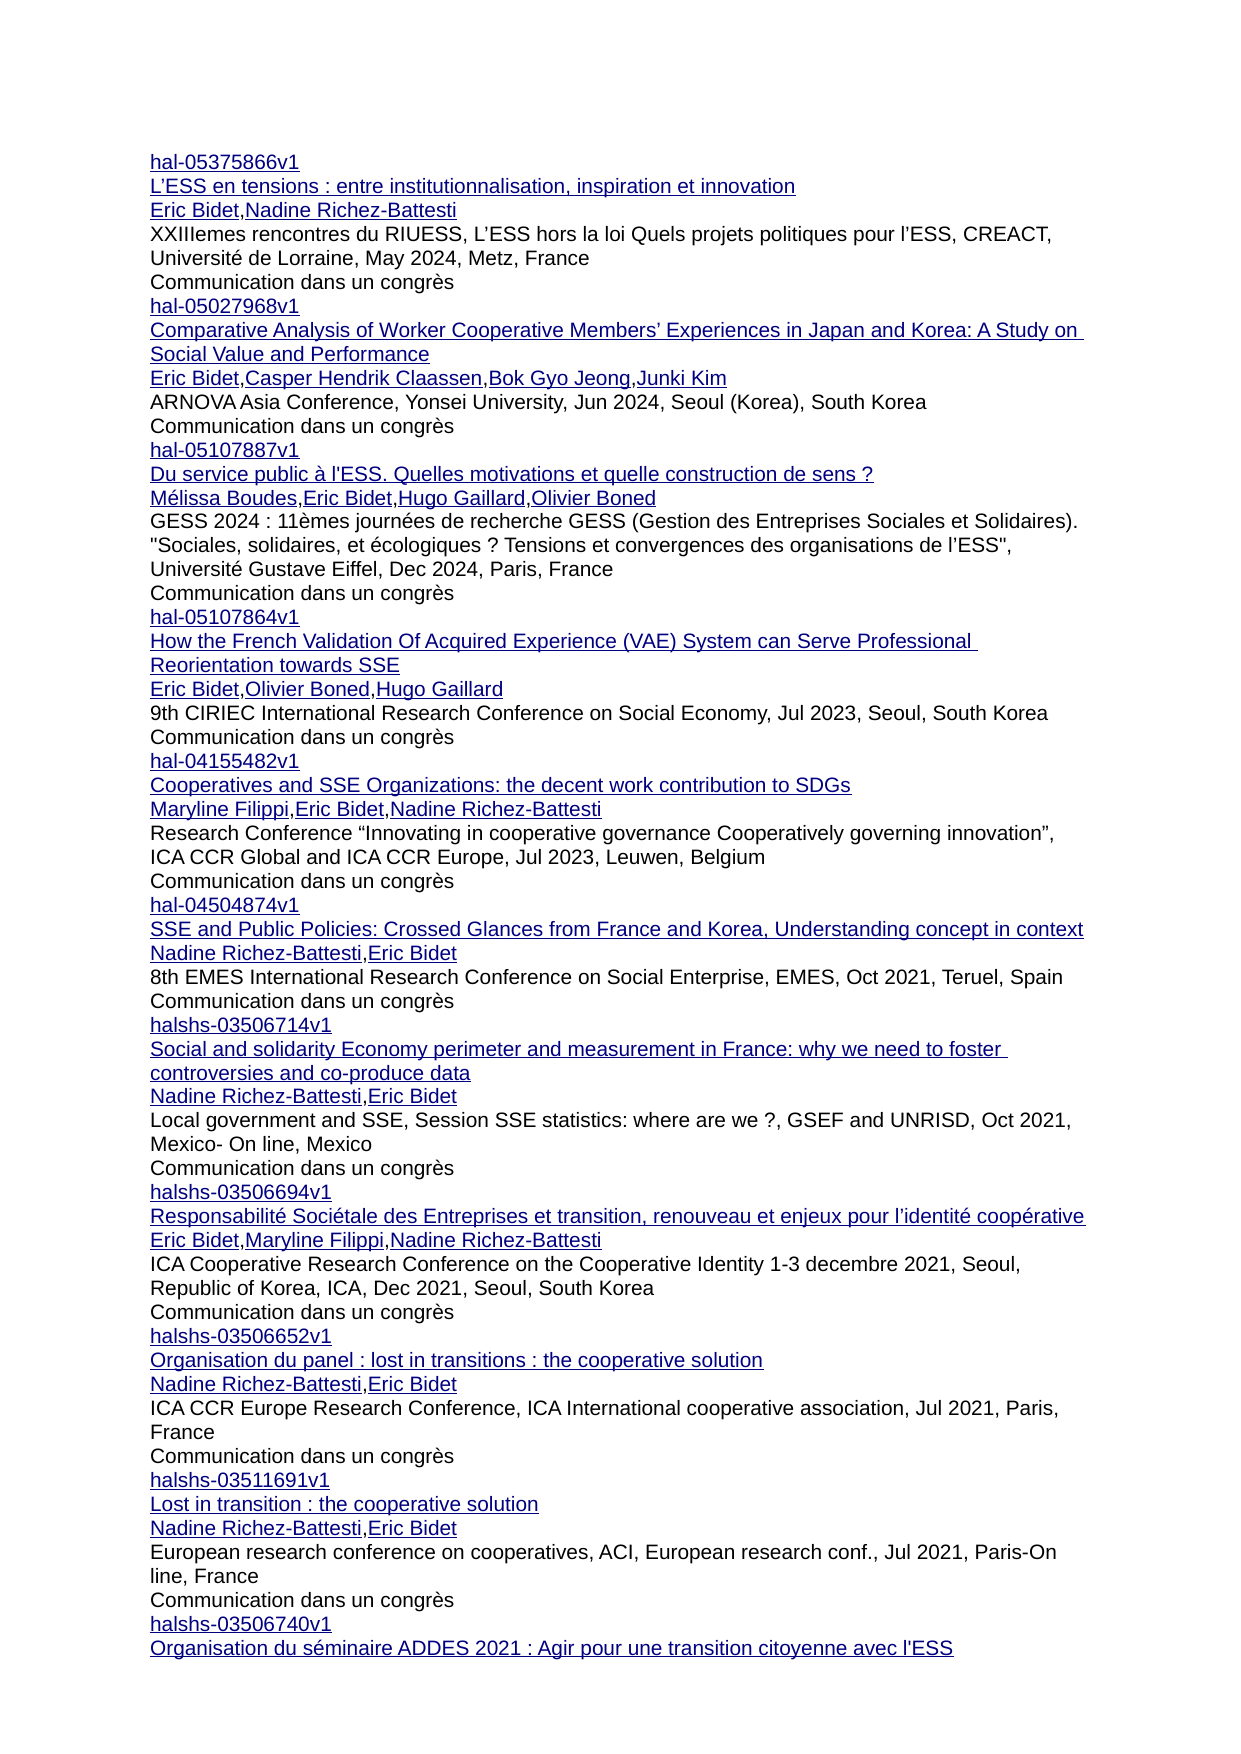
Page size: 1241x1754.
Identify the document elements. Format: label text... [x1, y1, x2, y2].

table_cell How the French Validation Of Acquired Experience (VAE) System can Serve Professional Reorientation towards SSE Eric Bidet,Olivier Boned,Hugo Gaillard 9th CIRIEC International Research Conference on Social Economy, Jul 2023, Seoul, South Korea Communication dans un congrès hal-04155482v1 [150, 629, 1090, 773]
table_cell Du service public à l'ESS. Quelles motivations et quelle construction de sens ? Mélissa Boudes,Eric Bidet,Hugo Gaillard,Olivier Boned GESS 2024 : 11èmes journées de recherche GESS (Gestion des Entreprises Sociales et Solidaires). "Sociales, solidaires, et écologiques ? Tensions et convergences des organisations de l’ESS", Université Gustave Eiffel, Dec 2024, Paris, France Communication dans un congrès hal-05107864v1 [150, 461, 1090, 629]
table_cell Social and solidarity Economy perimeter and measurement in France: why we need to foster controversies and co-produce data Nadine Richez-Battesti,Eric Bidet Local government and SSE, Session SSE statistics: where are we ?, GSEF and UNRISD, Oct 2021, Mexico- On line, Mexico Communication dans un congrès halshs-03506694v1 [150, 1036, 1090, 1204]
table_cell hal-05375866v1 [150, 150, 1090, 174]
table_cell L’ESS en tensions : entre institutionnalisation, inspiration et innovation Eric Bidet,Nadine Richez-Battesti XXIIIemes rencontres du RIUESS, L’ESS hors la loi Quels projets politiques pour l’ESS, CREACT, Université de Lorraine, May 2024, Metz, France Communication dans un congrès hal-05027968v1 [150, 174, 1090, 318]
table_cell Cooperatives and SSE Organizations: the decent work contribution to SDGs Maryline Filippi,Eric Bidet,Nadine Richez-Battesti Research Conference “Innovating in cooperative governance Cooperatively governing innovation”, ICA CCR Global and ICA CCR Europe, Jul 2023, Leuwen, Belgium Communication dans un congrès hal-04504874v1 [150, 773, 1090, 917]
table_cell Lost in transition : the cooperative solution Nadine Richez-Battesti,Eric Bidet European research conference on cooperatives, ACI, European research conf., Jul 2021, Paris-On line, France Communication dans un congrès halshs-03506740v1 [150, 1492, 1090, 1635]
table_cell SSE and Public Policies: Crossed Glances from France and Korea, Understanding concept in context Nadine Richez-Battesti,Eric Bidet 8th EMES International Research Conference on Social Enterprise, EMES, Oct 2021, Teruel, Spain Communication dans un congrès halshs-03506714v1 [150, 917, 1090, 1036]
table_cell Organisation du panel : lost in transitions : the cooperative solution Nadine Richez-Battesti,Eric Bidet ICA CCR Europe Research Conference, ICA International cooperative association, Jul 2021, Paris, France Communication dans un congrès halshs-03511691v1 [150, 1348, 1090, 1492]
table_cell Comparative Analysis of Worker Cooperative Members’ Experiences in Japan and Korea: A Study on Social Value and Performance Eric Bidet,Casper Hendrik Claassen,Bok Gyo Jeong,Junki Kim ARNOVA Asia Conference, Yonsei University, Jun 2024, Seoul (Korea), South Korea Communication dans un congrès hal-05107887v1 [150, 318, 1090, 461]
table_cell Organisation du séminaire ADDES 2021 : Agir pour une transition citoyenne avec l'ESS [150, 1635, 1090, 1659]
table_cell Responsabilité Sociétale des Entreprises et transition, renouveau et enjeux pour l’identité coopérative Eric Bidet,Maryline Filippi,Nadine Richez-Battesti ICA Cooperative Research Conference on the Cooperative Identity 1-3 decembre 2021, Seoul, Republic of Korea, ICA, Dec 2021, Seoul, South Korea Communication dans un congrès halshs-03506652v1 [150, 1204, 1090, 1348]
